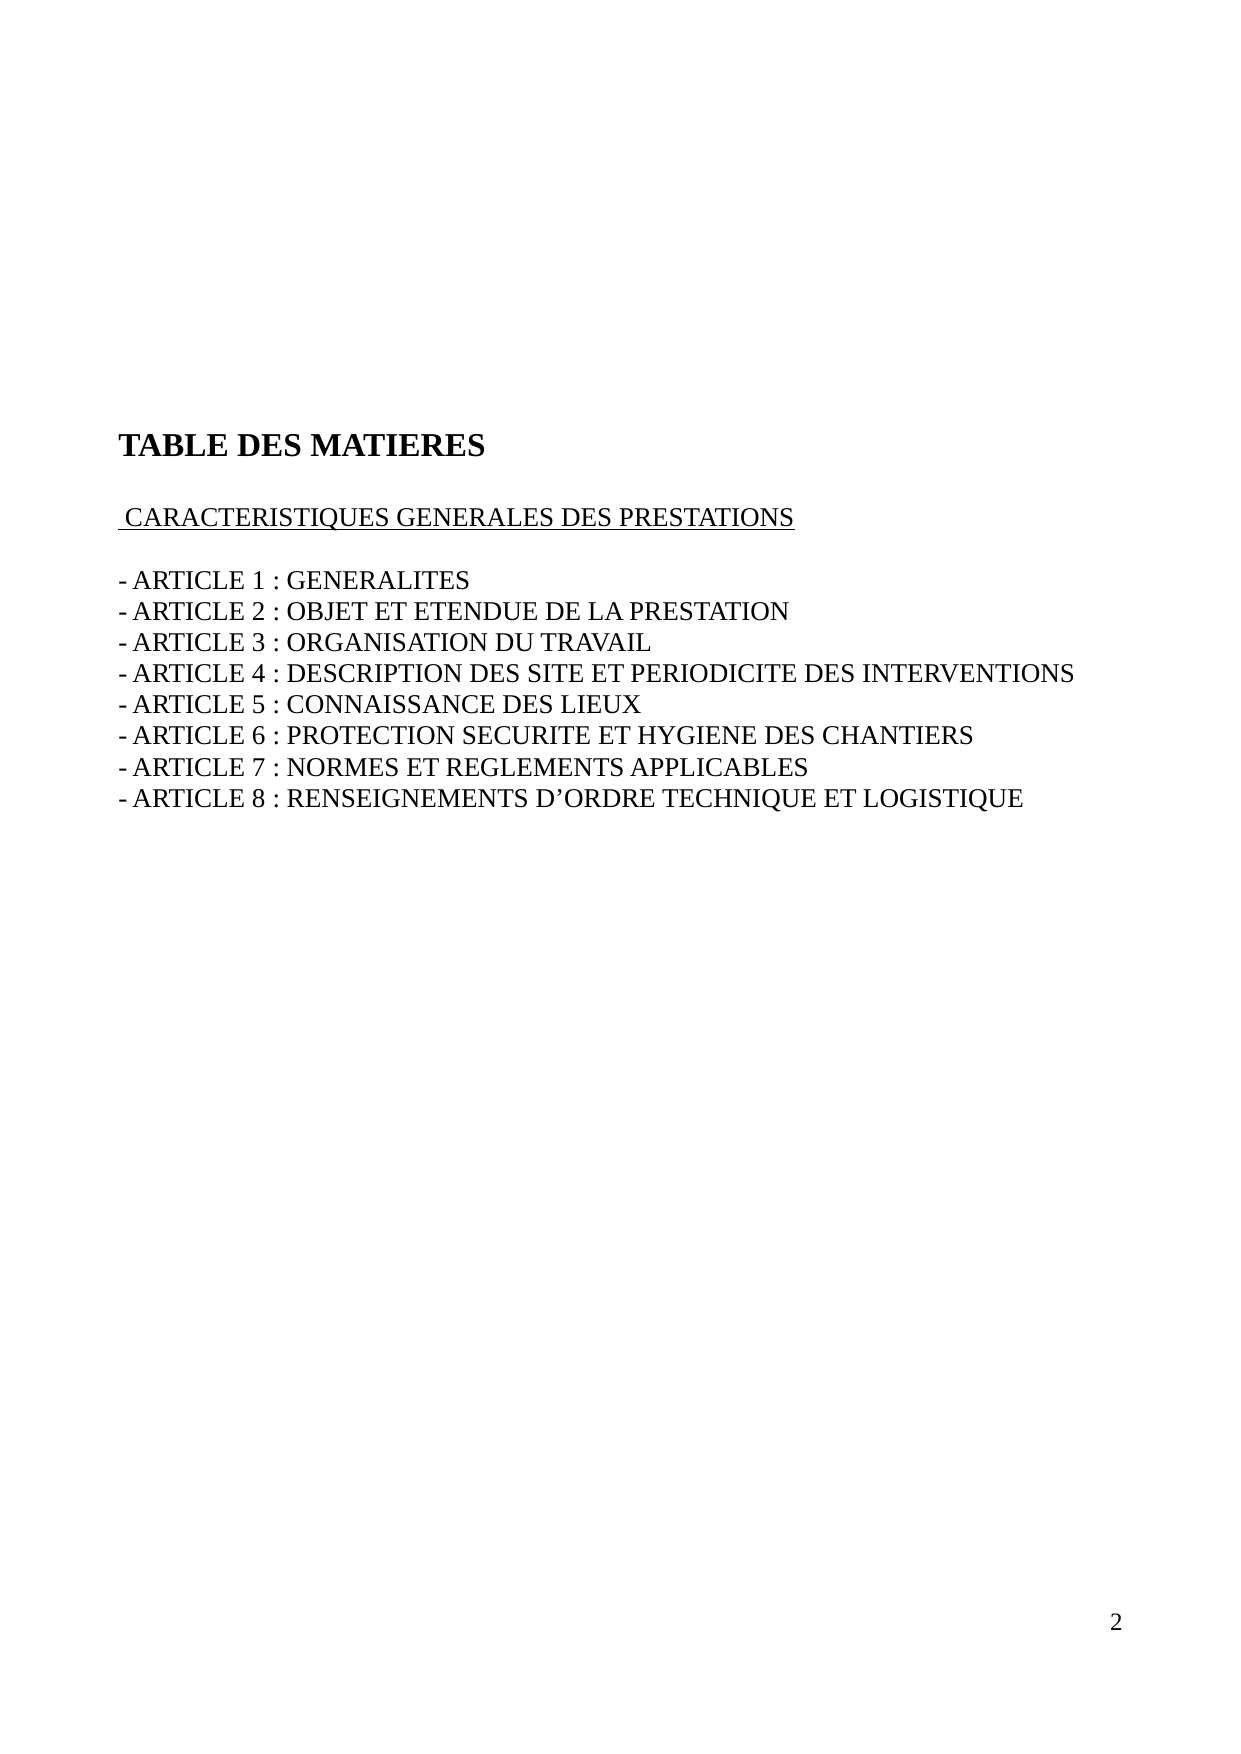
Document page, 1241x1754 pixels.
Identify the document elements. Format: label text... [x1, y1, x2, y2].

text TABLE DES MATIERES [118, 425, 1122, 463]
text - ARTICLE 1 : GENERALITES [118, 564, 1122, 595]
text - ARTICLE 8 : RENSEIGNEMENTS D’ORDRE TECHNIQUE ET LOGISTIQUE [118, 782, 1122, 813]
text - ARTICLE 6 : PROTECTION SECURITE ET HYGIENE DES CHANTIERS [118, 719, 1122, 751]
text - ARTICLE 3 : ORGANISATION DU TRAVAIL [118, 626, 1122, 657]
text - ARTICLE 5 : CONNAISSANCE DES LIEUX [118, 688, 1122, 719]
text - ARTICLE 4 : DESCRIPTION DES SITE ET PERIODICITE DES INTERVENTIONS [118, 657, 1122, 688]
text CARACTERISTIQUES GENERALES DES PRESTATIONS [118, 501, 1122, 533]
text - ARTICLE 7 : NORMES ET REGLEMENTS APPLICABLES [118, 751, 1122, 782]
text - ARTICLE 2 : OBJET ET ETENDUE DE LA PRESTATION [118, 595, 1122, 626]
